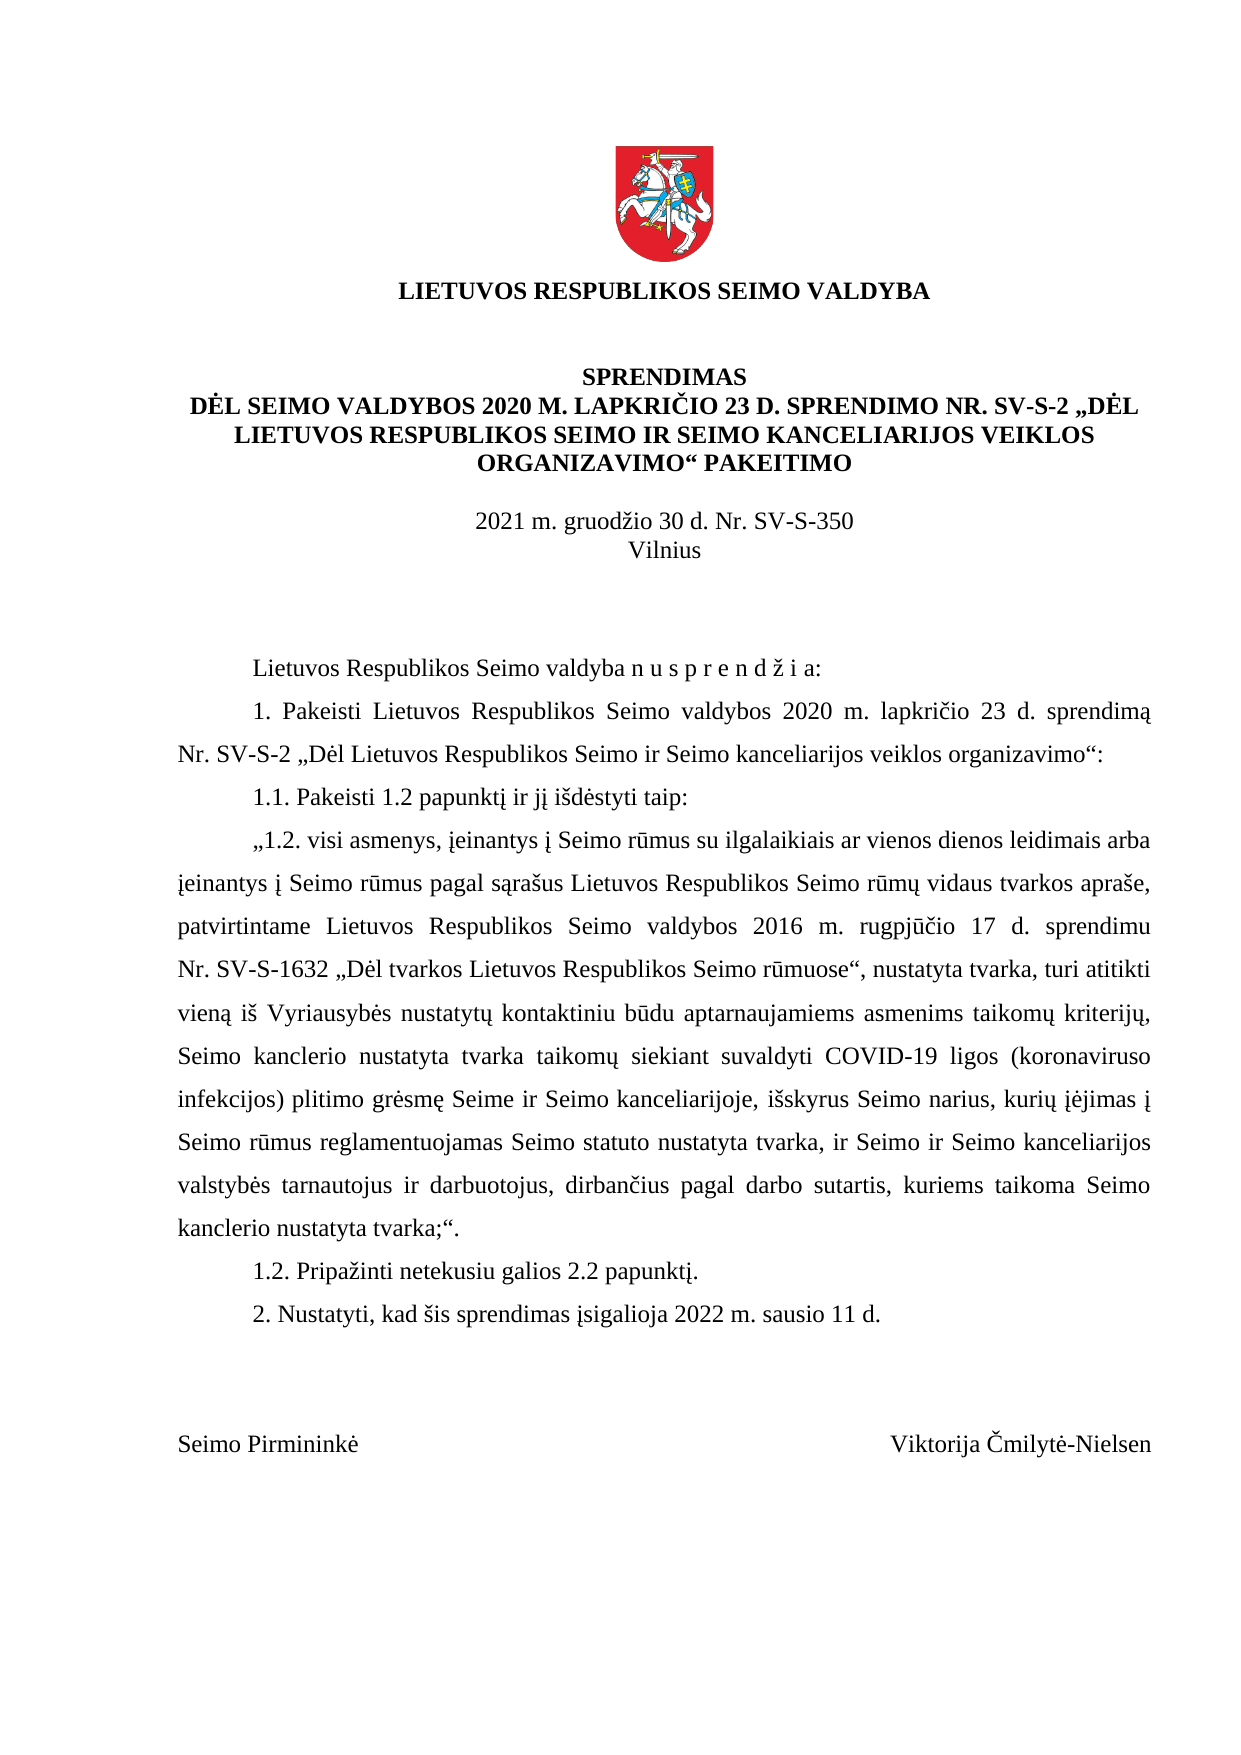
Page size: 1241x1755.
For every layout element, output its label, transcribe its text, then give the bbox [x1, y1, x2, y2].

text DĖL SEIMO VALDYBOS 2020 M. LAPKRIČIO 23 D. SPRENDIMO NR. SV-S-2 „DĖL LIETUVOS RESPUBLIKOS SEIMO IR SEIMO KANCELIARIJOS VEIKLOS ORGANIZAVIMO“ PAKEITIMO [177, 391, 1152, 477]
text Vilnius [177, 535, 1152, 563]
text 1.1. Pakeisti 1.2 papunktį ir jį išdėstyti taip: [177, 782, 1152, 811]
text Lietuvos Respublikos Seimo valdyba nusprendžia: [177, 653, 1152, 681]
text Seimo Pirmininkė Viktorija Čmilytė-Nielsen [177, 1429, 1152, 1458]
text 1.2. Pripažinti netekusiu galios 2.2 papunktį. [177, 1256, 1152, 1285]
text „1.2. visi asmenys, įeinantys į Seimo rūmus su ilgalaikiais ar vienos dienos leidimais arba įeinantys į Seimo rūmus pagal sąrašus Lietuvos Respublikos Seimo rūmų vidaus tvarkos apraše, patvirtintame Lietuvos Respublikos Seimo valdybos 2016 m. rugpjūčio 17 d. sprendimu Nr. SV‑S‑1632 „Dėl tvarkos Lietuvos Respublikos Seimo rūmuose“, nustatyta tvarka, turi atitikti vieną iš Vyriausybės nustatytų kontaktiniu būdu aptarnaujamiems asmenims taikomų kriterijų, Seimo kanclerio nustatyta tvarka taikomų siekiant suvaldyti COVID-19 ligos (koronaviruso infekcijos) plitimo grėsmę Seime ir Seimo kanceliarijoje, išskyrus Seimo narius, kurių įėjimas į Seimo rūmus reglamentuojamas Seimo statuto nustatyta tvarka, ir Seimo ir Seimo kanceliarijos valstybės tarnautojus ir darbuotojus, dirbančius pagal darbo sutartis, kuriems taikoma Seimo kanclerio nustatyta tvarka;“. [177, 825, 1152, 1242]
text 1. Pakeisti Lietuvos Respublikos Seimo valdybos 2020 m. lapkričio 23 d. sprendimą Nr. SV-S-2 „Dėl Lietuvos Respublikos Seimo ir Seimo kanceliarijos veiklos organizavimo“: [177, 696, 1152, 768]
text 2021 m. gruodžio 30 d. Nr. SV-S-350 [177, 506, 1152, 535]
text SPRENDIMAS [177, 362, 1152, 391]
text 2. Nustatyti, kad šis sprendimas įsigalioja 2022 m. sausio 11 d. [177, 1299, 1152, 1328]
text LIETUVOS RESPUBLIKOS SEIMO VALDYBA [177, 276, 1152, 305]
